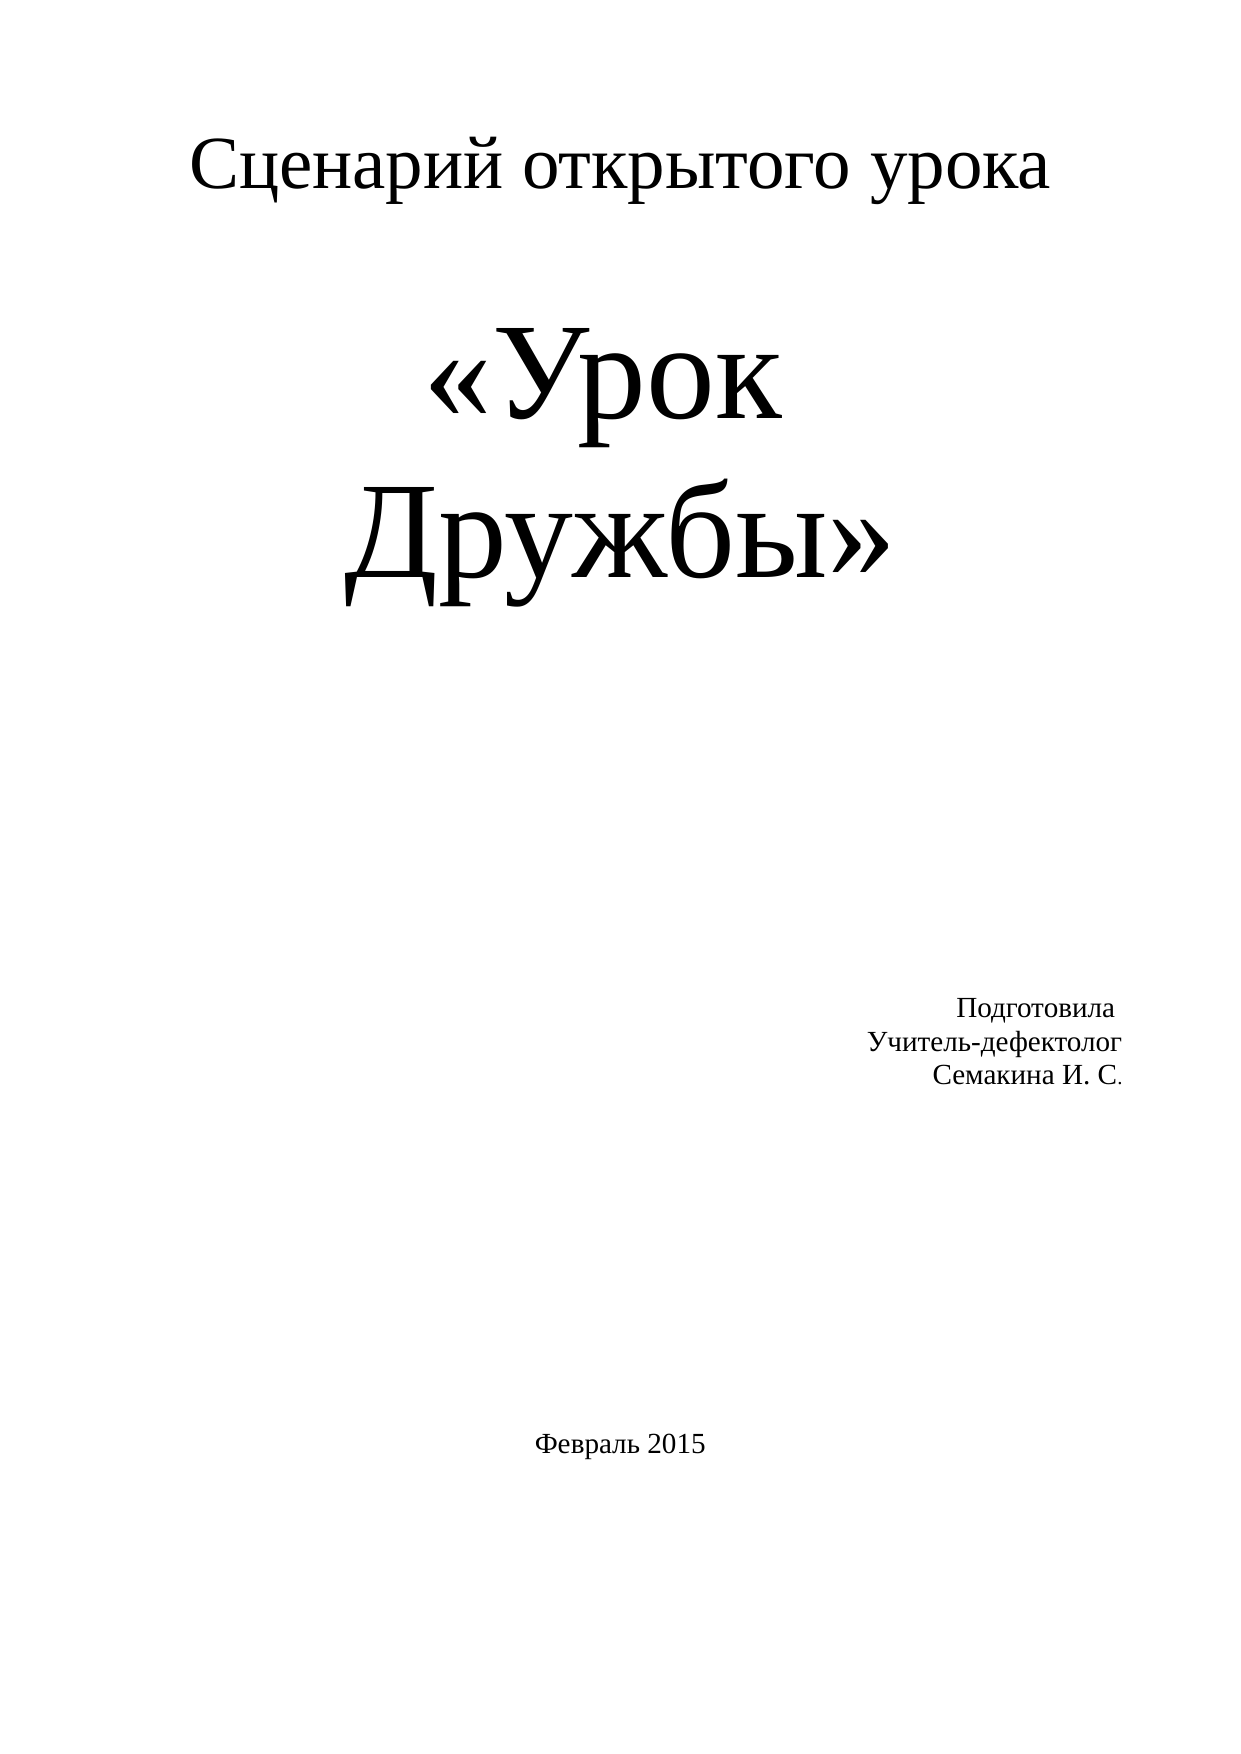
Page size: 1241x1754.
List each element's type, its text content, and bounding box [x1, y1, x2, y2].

text Февраль 2015 [118, 1426, 1122, 1460]
text «Урок [118, 291, 1122, 449]
text Семакина И. С. [118, 1057, 1122, 1091]
text Дружбы» [118, 449, 1122, 607]
text Сценарий открытого урока [118, 118, 1122, 204]
text Учитель-дефектолог [118, 1024, 1122, 1057]
text Подготовила [118, 990, 1122, 1024]
